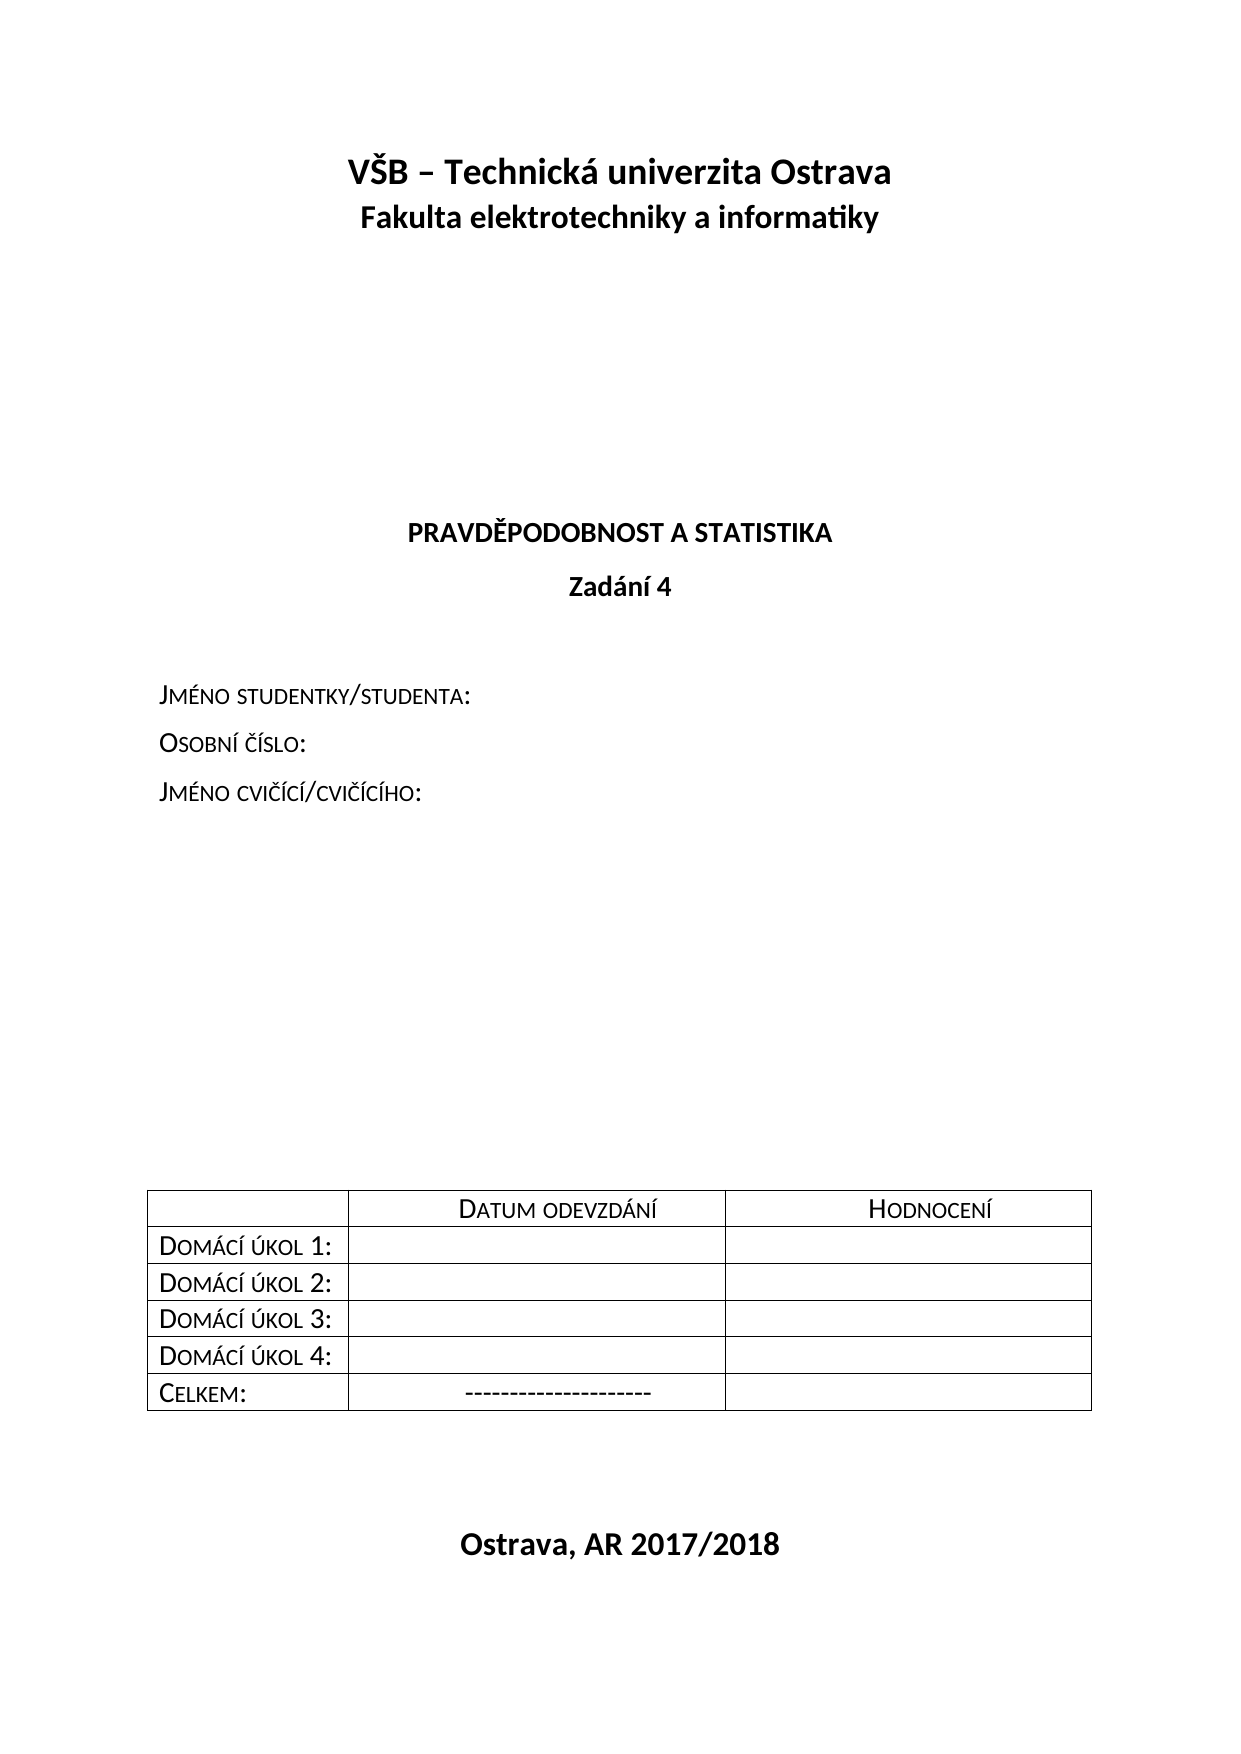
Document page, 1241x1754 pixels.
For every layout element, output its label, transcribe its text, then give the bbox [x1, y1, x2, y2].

table_cell [516, 917, 1092, 965]
table_cell [349, 1227, 725, 1263]
table_cell [148, 869, 516, 917]
table_cell [148, 917, 516, 965]
table_cell [726, 1374, 1091, 1409]
table_cell Domácí úkol 3: [148, 1301, 348, 1336]
table_cell Domácí úkol 1: [148, 1227, 348, 1263]
table_header Jméno studentky/studenta: [148, 676, 516, 724]
table_cell [349, 1337, 725, 1373]
text PRAVDĚPODOBNOST A STATISTIKA [148, 514, 1093, 550]
table_cell --------------------- [349, 1374, 725, 1409]
text VŠB – Technická univerzita Ostrava [148, 148, 1093, 193]
table_cell [726, 1264, 1091, 1299]
table_cell Osobní číslo: [148, 725, 516, 773]
text Ostrava, AR 2017/2018 [148, 1523, 1093, 1563]
table_header [516, 676, 1092, 724]
text Fakulta elektrotechniky a informatiky [148, 196, 1093, 236]
table_cell [349, 1301, 725, 1336]
table_cell Domácí úkol 4: [148, 1337, 348, 1373]
text Zadání 4 [148, 568, 1093, 604]
table_cell Celkem: [148, 1374, 348, 1409]
table_cell [349, 1264, 725, 1299]
table_header Hodnocení [726, 1191, 1091, 1226]
table_cell [726, 1227, 1091, 1263]
table_header [148, 1191, 348, 1226]
table_cell [148, 821, 516, 869]
table_header Datum odevzdání [349, 1191, 725, 1226]
table_cell [516, 821, 1092, 869]
table_cell [516, 773, 1092, 821]
table_cell Domácí úkol 2: [148, 1264, 348, 1299]
table_cell [726, 1301, 1091, 1336]
table_cell Jméno cvičící/cvičícího: [148, 773, 516, 821]
table_cell [516, 725, 1092, 773]
table_cell [726, 1337, 1091, 1373]
table_cell [516, 869, 1092, 917]
